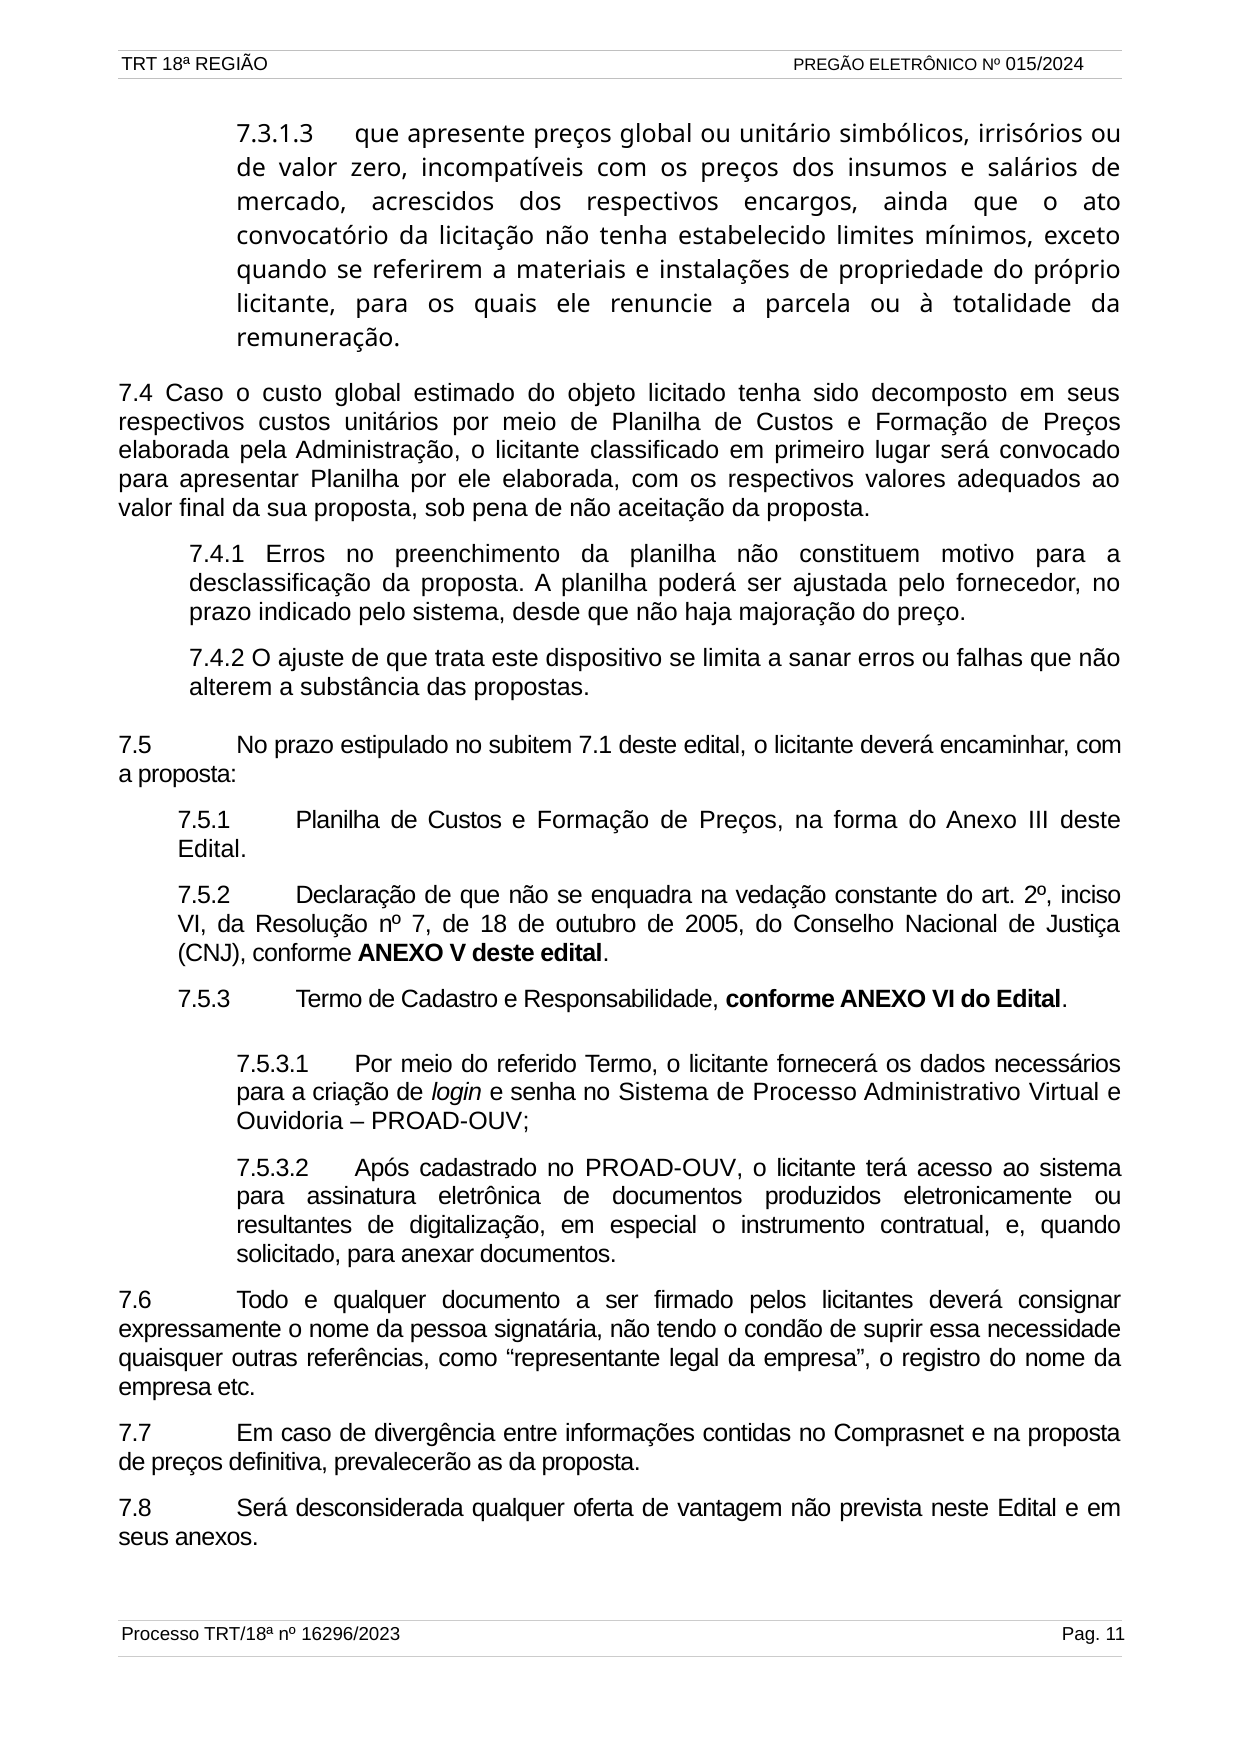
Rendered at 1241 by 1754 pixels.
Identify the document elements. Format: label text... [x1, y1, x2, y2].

text 7.4 Caso o custo global estimado do objeto licitado tenha sido decomposto em seus respectivos custos unitários por meio de Planilha de Custos e Formação de Preços elaborada pela Administração, o licitante classificado em primeiro lugar será convocado para apresentar Planilha por ele elaborada, com os respectivos valores adequados ao valor final da sua proposta, sob pena de não aceitação da proposta. [118, 378, 1122, 521]
text 7.7 Em caso de divergência entre informações contidas no Comprasnet e na proposta de preços definitiva, prevalecerão as da proposta. [118, 1418, 1122, 1476]
text 7.5.3.1 Por meio do referido Termo, o licitante fornecerá os dados necessários para a criação de login e senha no Sistema de Processo Administrativo Virtual e Ouvidoria – PROAD-OUV; [236, 1049, 1122, 1135]
text 7.4.2 O ajuste de que trata este dispositivo se limita a sanar erros ou falhas que não alterem a substância das propostas. [189, 643, 1122, 701]
text 7.5.2 Declaração de que não se enquadra na vedação constante do art. 2º, inciso VI, da Resolução nº 7, de 18 de outubro de 2005, do Conselho Nacional de Justiça (CNJ), conforme ANEXO V deste edital. [177, 881, 1122, 967]
text 7.5.1 Planilha de Custos e Formação de Preços, na forma do Anexo III deste Edital. [177, 805, 1122, 863]
text 7.8 Será desconsiderada qualquer oferta de vantagem não prevista neste Edital e em seus anexos. [118, 1493, 1122, 1551]
text 7.6 Todo e qualquer documento a ser firmado pelos licitantes deverá consignar expressamente o nome da pessoa signatária, não tendo o condão de suprir essa necessidade quaisquer outras referências, como “representante legal da empresa”, o registro do nome da empresa etc. [118, 1285, 1122, 1400]
text 7.5.3 Termo de Cadastro e Responsabilidade, conforme ANEXO VI do Edital. [177, 984, 1122, 1013]
text 7.4.1 Erros no preenchimento da planilha não constituem motivo para a desclassificação da proposta. A planilha poderá ser ajustada pelo fornecedor, no prazo indicado pelo sistema, desde que não haja majoração do preço. [189, 539, 1122, 625]
text 7.5 No prazo estipulado no subitem 7.1 deste edital, o licitante deverá encaminhar, com a proposta: [118, 730, 1122, 788]
text 7.5.3.2 Após cadastrado no PROAD-OUV, o licitante terá acesso ao sistema para assinatura eletrônica de documentos produzidos eletronicamente ou resultantes de digitalização, em especial o instrumento contratual, e, quando solicitado, para anexar documentos. [236, 1153, 1122, 1268]
text 7.3.1.3 que apresente preços global ou unitário simbólicos, irrisórios ou de valor zero, incompatíveis com os preços dos insumos e salários de mercado, acrescidos dos respectivos encargos, ainda que o ato convocatório da licitação não tenha estabelecido limites mínimos, exceto quando se referirem a materiais e instalações de propriedade do próprio licitante, para os quais ele renuncie a parcela ou à totalidade da remuneração. [236, 116, 1122, 354]
